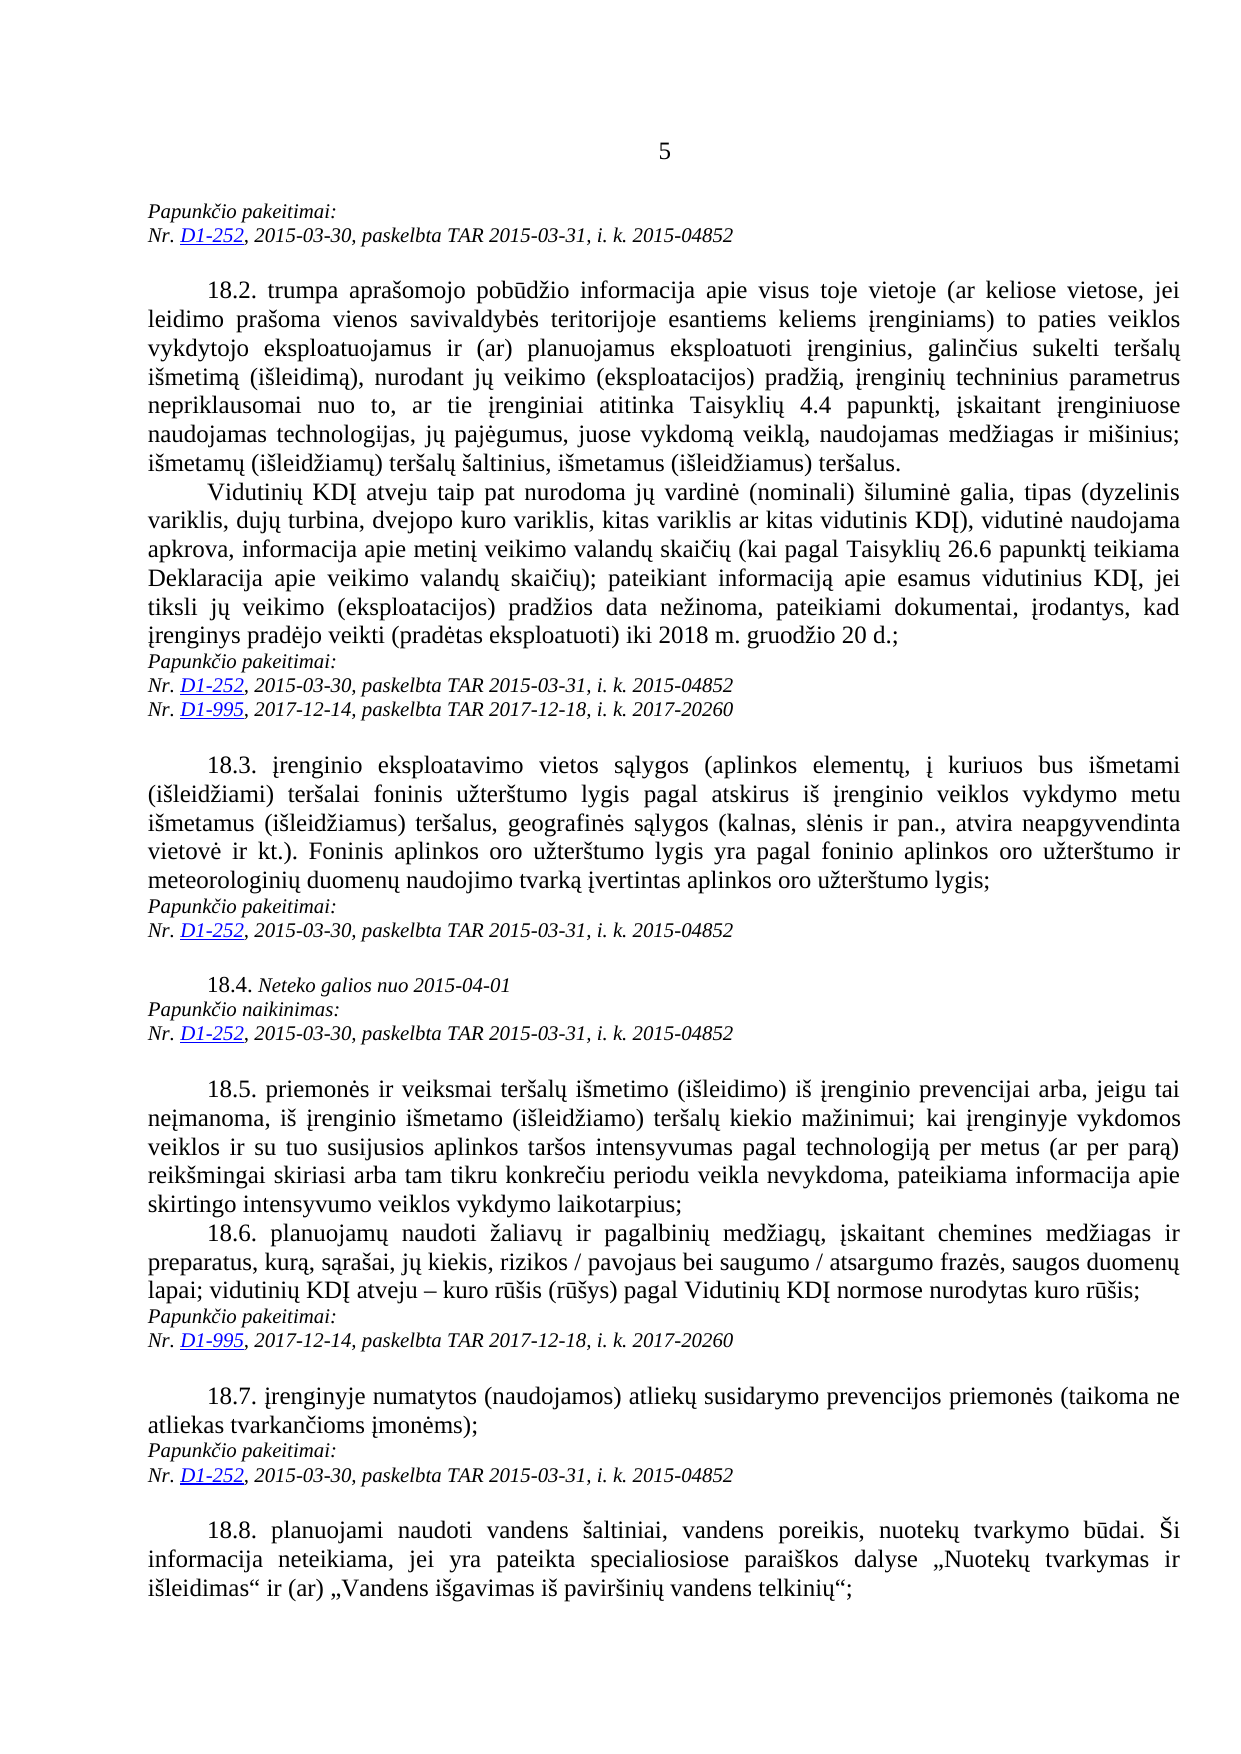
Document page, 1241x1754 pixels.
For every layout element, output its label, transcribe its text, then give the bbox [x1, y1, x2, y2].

text Nr. D1-252, 2015-03-30, paskelbta TAR 2015-03-31, i. k. 2015-04852 [148, 918, 1181, 942]
text Nr. D1-252, 2015-03-30, paskelbta TAR 2015-03-31, i. k. 2015-04852 [148, 673, 1181, 697]
text Papunkčio pakeitimai: [148, 894, 1181, 918]
text Vidutinių KDĮ atveju taip pat nurodoma jų vardinė (nominali) šiluminė galia, tipas (dyzelinis variklis, dujų turbina, dvejopo kuro variklis, kitas variklis ar kitas vidutinis KDĮ), vidutinė naudojama apkrova, informacija apie metinį veikimo valandų skaičių (kai pagal Taisyklių 26.6 papunktį teikiama Deklaracija apie veikimo valandų skaičių); pateikiant informaciją apie esamus vidutinius KDĮ, jei tiksli jų veikimo (eksploatacijos) pradžios data nežinoma, pateikiami dokumentai, įrodantys, kad įrenginys pradėjo veikti (pradėtas eksploatuoti) iki 2018 m. gruodžio 20 d.; [148, 477, 1181, 649]
text Nr. D1-995, 2017-12-14, paskelbta TAR 2017-12-18, i. k. 2017-20260 [148, 697, 1181, 721]
text 18.4. Neteko galios nuo 2015-04-01 [148, 971, 1181, 997]
text Papunkčio pakeitimai: [148, 1438, 1181, 1462]
text Nr. D1-252, 2015-03-30, paskelbta TAR 2015-03-31, i. k. 2015-04852 [148, 1021, 1181, 1045]
text Nr. D1-995, 2017-12-14, paskelbta TAR 2017-12-18, i. k. 2017-20260 [148, 1328, 1181, 1352]
text Papunkčio naikinimas: [148, 997, 1181, 1021]
text Nr. D1-252, 2015-03-30, paskelbta TAR 2015-03-31, i. k. 2015-04852 [148, 1462, 1181, 1487]
text 18.3. įrenginio eksploatavimo vietos sąlygos (aplinkos elementų, į kuriuos bus išmetami (išleidžiami) teršalai foninis užterštumo lygis pagal atskirus iš įrenginio veiklos vykdymo metu išmetamus (išleidžiamus) teršalus, geografinės sąlygos (kalnas, slėnis ir pan., atvira neapgyvendinta vietovė ir kt.). Foninis aplinkos oro užterštumo lygis yra pagal foninio aplinkos oro užterštumo ir meteorologinių duomenų naudojimo tvarką įvertintas aplinkos oro užterštumo lygis; [148, 750, 1181, 894]
text Papunkčio pakeitimai: [148, 649, 1181, 673]
text 18.5. priemonės ir veiksmai teršalų išmetimo (išleidimo) iš įrenginio prevencijai arba, jeigu tai neįmanoma, iš įrenginio išmetamo (išleidžiamo) teršalų kiekio mažinimui; kai įrenginyje vykdomos veiklos ir su tuo susijusios aplinkos taršos intensyvumas pagal technologiją per metus (ar per parą) reikšmingai skiriasi arba tam tikru konkrečiu periodu veikla nevykdoma, pateikiama informacija apie skirtingo intensyvumo veiklos vykdymo laikotarpius; [148, 1074, 1181, 1218]
text 18.6. planuojamų naudoti žaliavų ir pagalbinių medžiagų, įskaitant chemines medžiagas ir preparatus, kurą, sąrašai, jų kiekis, rizikos / pavojaus bei saugumo / atsargumo frazės, saugos duomenų lapai; vidutinių KDĮ atveju – kuro rūšis (rūšys) pagal Vidutinių KDĮ normose nurodytas kuro rūšis; [148, 1218, 1181, 1304]
text 18.7. įrenginyje numatytos (naudojamos) atliekų susidarymo prevencijos priemonės (taikoma ne atliekas tvarkančioms įmonėms); [148, 1381, 1181, 1438]
text 18.8. planuojami naudoti vandens šaltiniai, vandens poreikis, nuotekų tvarkymo būdai. Ši informacija neteikiama, jei yra pateikta specialiosiose paraiškos dalyse „Nuotekų tvarkymas ir išleidimas“ ir (ar) „Vandens išgavimas iš paviršinių vandens telkinių“; [148, 1515, 1181, 1602]
text Papunkčio pakeitimai: [148, 1304, 1181, 1328]
text Nr. D1-252, 2015-03-30, paskelbta TAR 2015-03-31, i. k. 2015-04852 [148, 223, 1181, 247]
text 18.2. trumpa aprašomojo pobūdžio informacija apie visus toje vietoje (ar keliose vietose, jei leidimo prašoma vienos savivaldybės teritorijoje esantiems keliems įrenginiams) to paties veiklos vykdytojo eksploatuojamus ir (ar) planuojamus eksploatuoti įrenginius, galinčius sukelti teršalų išmetimą (išleidimą), nurodant jų veikimo (eksploatacijos) pradžią, įrenginių techninius parametrus nepriklausomai nuo to, ar tie įrenginiai atitinka Taisyklių 4.4 papunktį, įskaitant įrenginiuose naudojamas technologijas, jų pajėgumus, juose vykdomą veiklą, naudojamas medžiagas ir mišinius; išmetamų (išleidžiamų) teršalų šaltinius, išmetamus (išleidžiamus) teršalus. [148, 276, 1181, 477]
text Papunkčio pakeitimai: [148, 199, 1181, 223]
